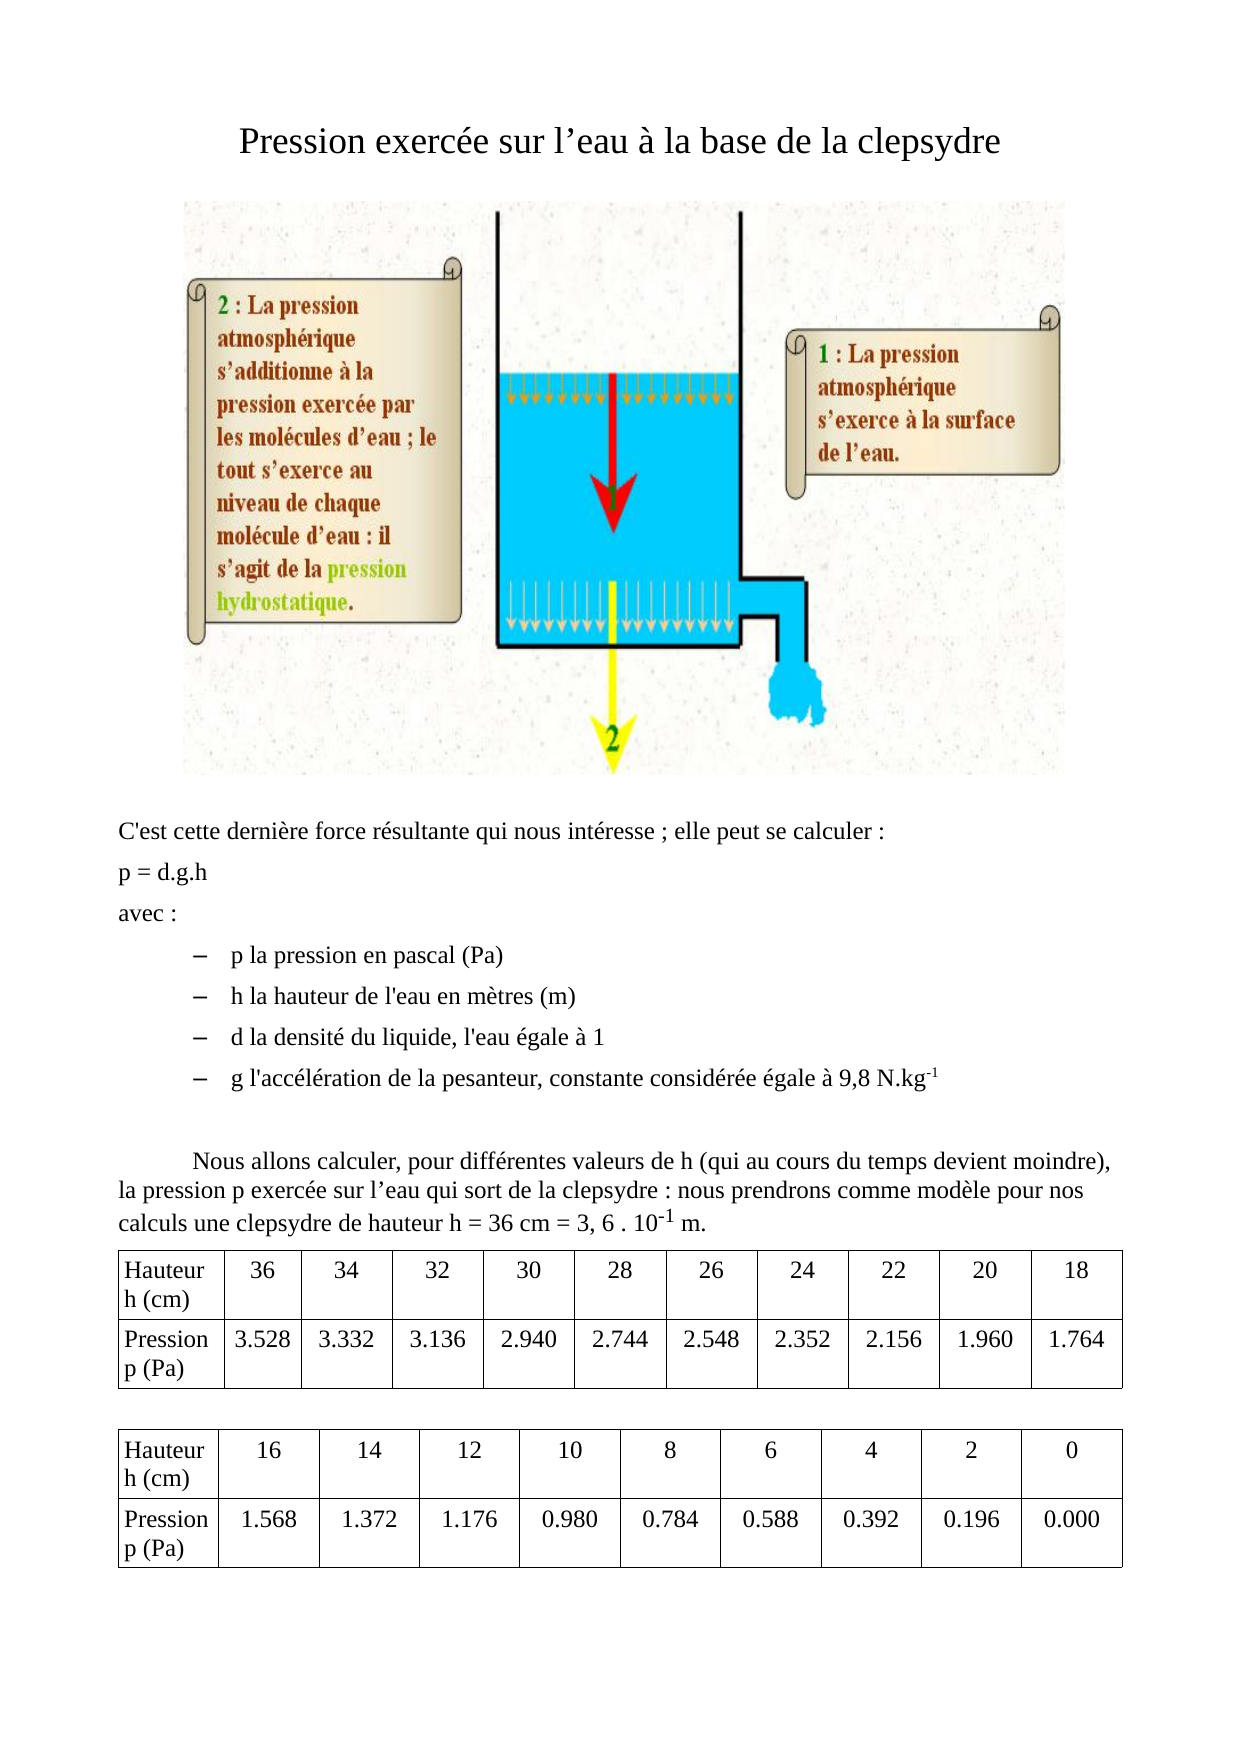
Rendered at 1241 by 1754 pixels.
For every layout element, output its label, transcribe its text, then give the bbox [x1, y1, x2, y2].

table_cell 2,352 [758, 1320, 848, 1388]
table_cell 2,548 [667, 1320, 757, 1388]
list d la densité du liquide, l'eau égale à 1 [193, 1022, 1122, 1051]
table_header 20 [940, 1251, 1031, 1318]
table_cell 2,744 [575, 1320, 666, 1388]
table_header 2 [922, 1430, 1021, 1498]
table_header 26 [667, 1251, 757, 1318]
table_header 34 [302, 1251, 392, 1318]
table_header 4 [822, 1430, 921, 1498]
text Pression exercée sur l’eau à la base de la clepsydre [118, 118, 1122, 161]
table_cell 3,528 [225, 1320, 301, 1388]
text avec : [118, 898, 1122, 927]
list p la pression en pascal (Pa) [193, 940, 1122, 968]
table_header 6 [721, 1430, 821, 1498]
table_header 0 [1022, 1430, 1122, 1498]
table_header Hauteur h (cm) [119, 1251, 224, 1318]
table_cell 0,196 [922, 1499, 1021, 1567]
table_cell 1,372 [320, 1499, 419, 1567]
table_cell Pression p (Pa) [119, 1320, 224, 1388]
text Nous allons calculer, pour différentes valeurs de h (qui au cours du temps devient moindre), la pression p exercée sur l’eau qui sort de la clepsydre : nous prendrons comme modèle pour nos calculs une clepsydre de hauteur h = 36 cm = 3, 6 . 10-1 m. [118, 1146, 1122, 1237]
table_header 30 [484, 1251, 574, 1318]
list h la hauteur de l'eau en mètres (m) [193, 981, 1122, 1010]
table_cell 0,980 [520, 1499, 620, 1567]
table_header 22 [849, 1251, 939, 1318]
table_cell 0,392 [822, 1499, 921, 1567]
table_header 18 [1032, 1251, 1122, 1318]
table_cell 1,960 [940, 1320, 1031, 1388]
table_header 16 [219, 1430, 319, 1498]
table_cell 2,940 [484, 1320, 574, 1388]
table_header Hauteur h (cm) [119, 1430, 218, 1498]
table_header 28 [575, 1251, 666, 1318]
list g l'accélération de la pesanteur, constante considérée égale à 9,8 N.kg-1 [193, 1063, 1122, 1092]
table_cell 0,588 [721, 1499, 821, 1567]
table_cell 1,176 [420, 1499, 519, 1567]
picture [183, 201, 1065, 775]
text p = d.g.h [118, 857, 1122, 886]
table_header 24 [758, 1251, 848, 1318]
table_header 12 [420, 1430, 519, 1498]
table_header 10 [520, 1430, 620, 1498]
table_cell 0,000 [1022, 1499, 1122, 1567]
table_cell 3,332 [302, 1320, 392, 1388]
table_header 36 [225, 1251, 301, 1318]
text C'est cette dernière force résultante qui nous intéresse ; elle peut se calculer : [118, 816, 1122, 845]
table_header 32 [393, 1251, 483, 1318]
table_header 8 [621, 1430, 720, 1498]
table_cell 3,136 [393, 1320, 483, 1388]
table_header 14 [320, 1430, 419, 1498]
table_cell 1,568 [219, 1499, 319, 1567]
table_cell 1,764 [1032, 1320, 1122, 1388]
table_cell 2,156 [849, 1320, 939, 1388]
table_cell Pression p (Pa) [119, 1499, 218, 1567]
table_cell 0,784 [621, 1499, 720, 1567]
